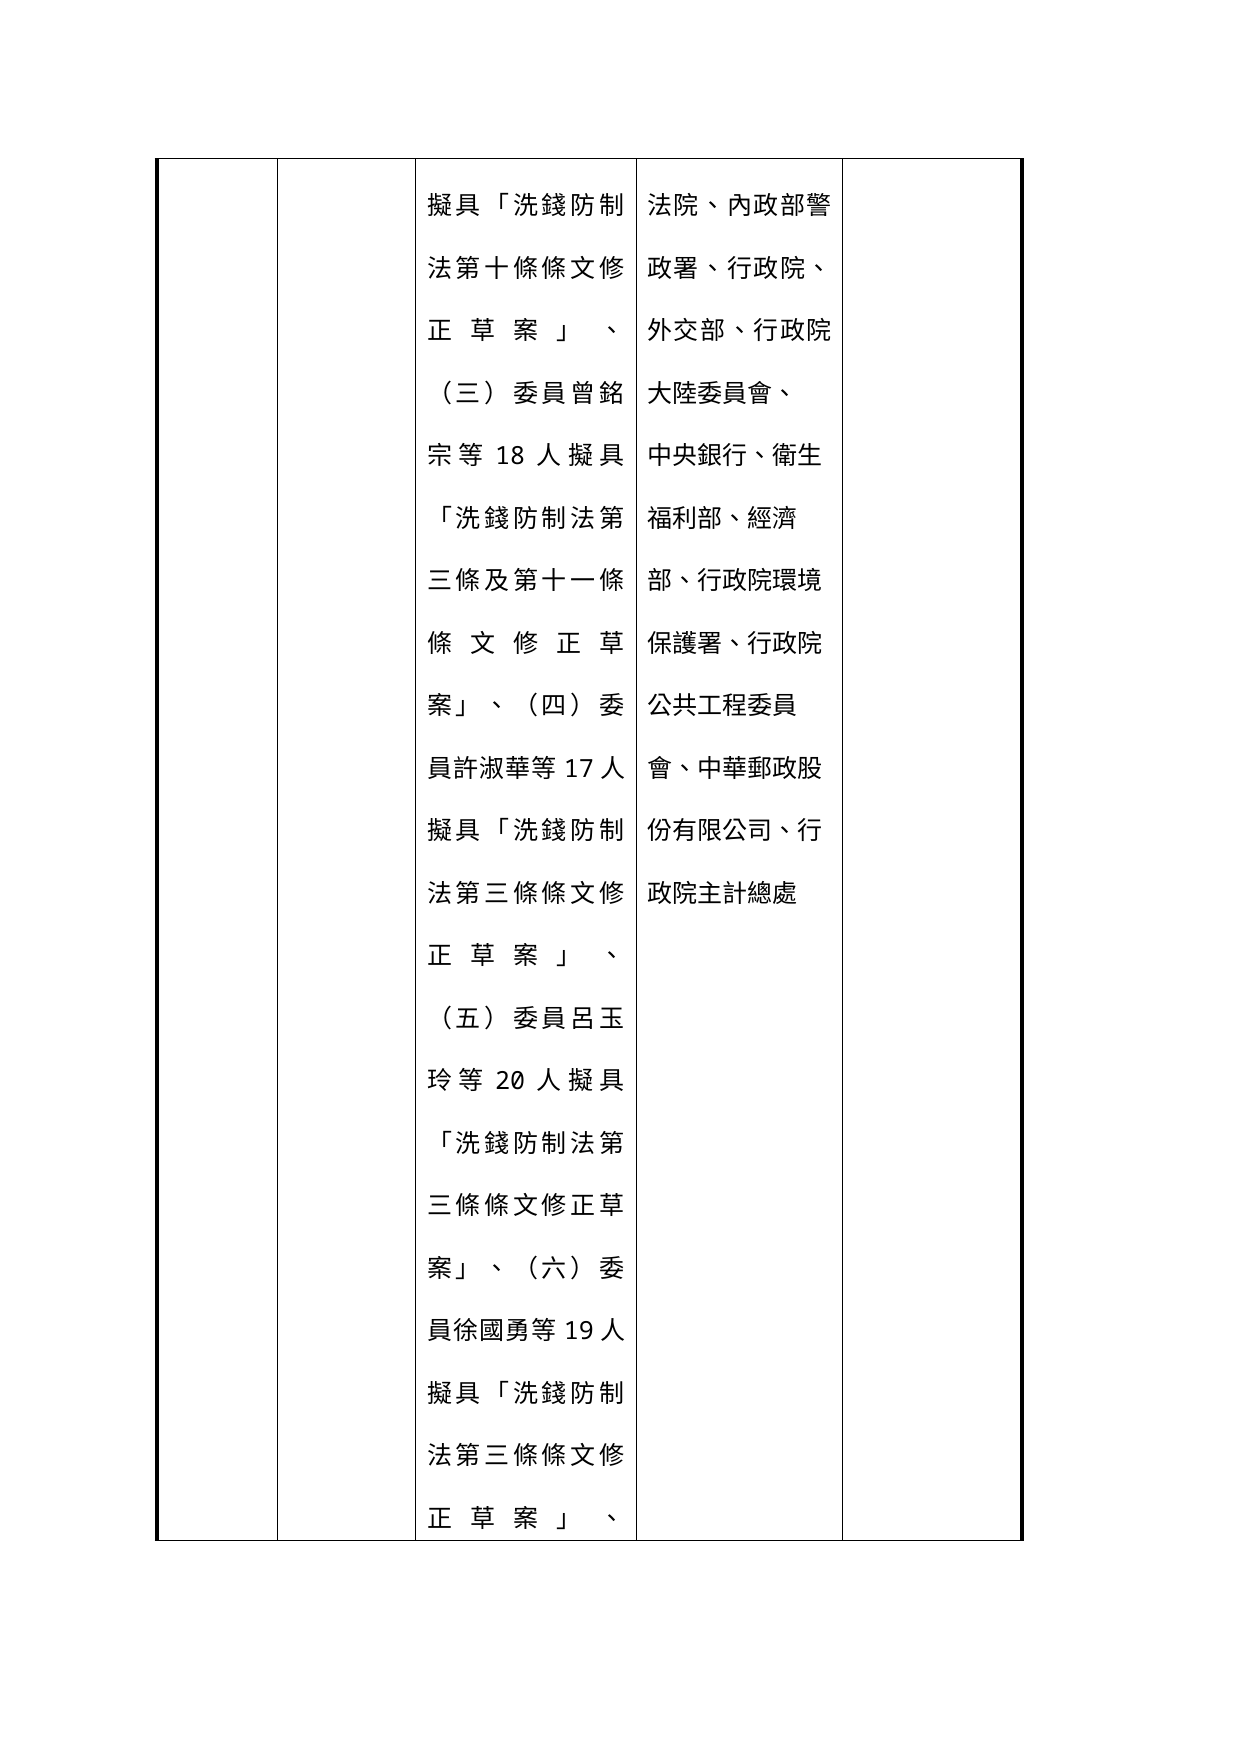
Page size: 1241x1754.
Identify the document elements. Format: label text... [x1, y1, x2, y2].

table_cell [843, 159, 1020, 1540]
table_cell [159, 159, 277, 1540]
table_cell 法院、內政部警政署、行政院、外交部、行政院大陸委員會、 中央銀行、衛生福利部、經濟部、行政院環境保護署、行政院公共工程委員會、中華郵政股份有限公司、行政院主計總處 [637, 159, 842, 1540]
table_cell [278, 159, 415, 1540]
table_cell 擬具「洗錢防制法第十條條文修正草案」、（三）委員曾銘宗等18人擬具「洗錢防制法第三條及第十一條條文修正草案」、（四）委員許淑華等17人擬具「洗錢防制法第三條條文修正草案」、（五）委員呂玉玲等20人擬具「洗錢防制法第三條條文修正草案」、（六）委員徐國勇等19人擬具「洗錢防制法第三條條文修正草案」、 [416, 159, 636, 1540]
